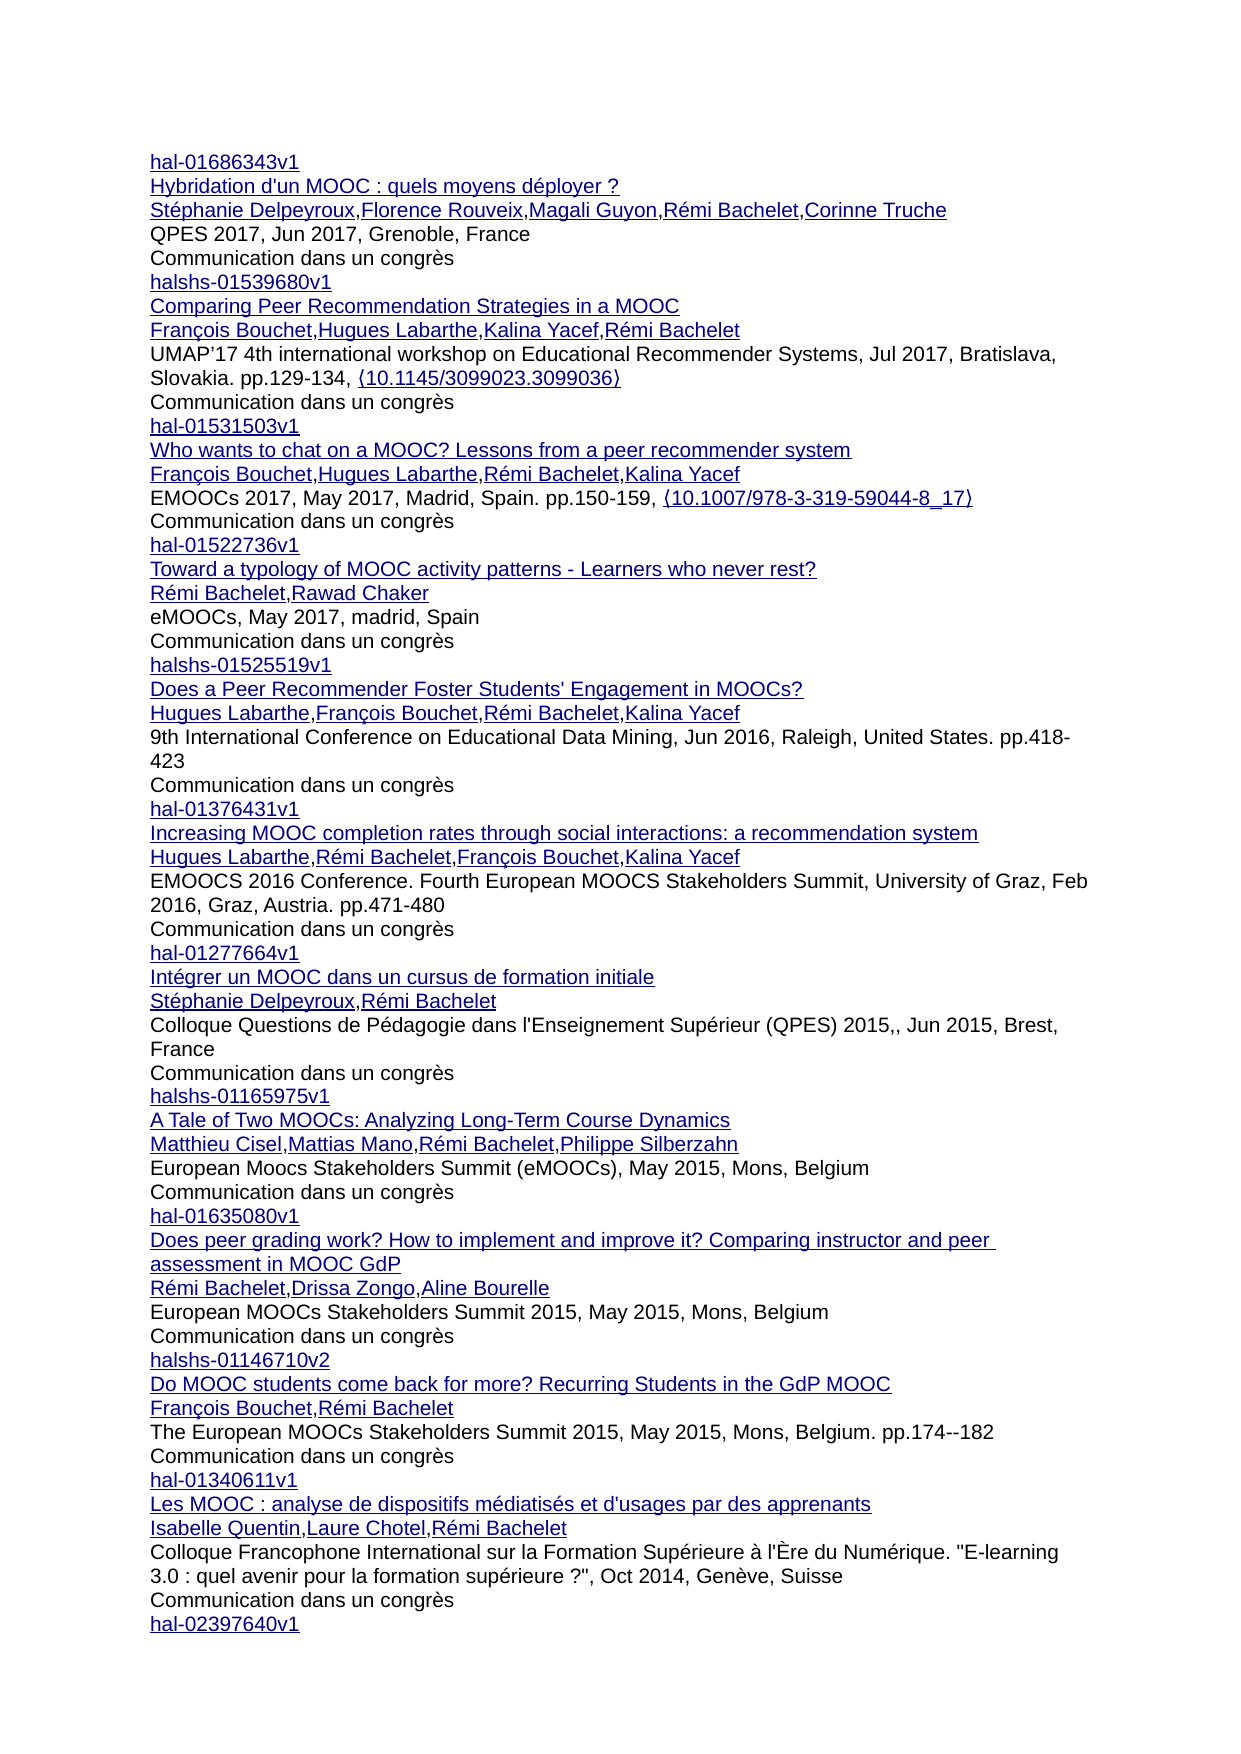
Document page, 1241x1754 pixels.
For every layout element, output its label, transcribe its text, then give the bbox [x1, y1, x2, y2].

table_cell Intégrer un MOOC dans un cursus de formation initiale Stéphanie Delpeyroux,Rémi Bachelet Colloque Questions de Pédagogie dans l'Enseignement Supérieur (QPES) 2015,, Jun 2015, Brest, France Communication dans un congrès halshs-01165975v1 [150, 965, 1090, 1108]
table_cell Comparing Peer Recommendation Strategies in a MOOC François Bouchet,Hugues Labarthe,Kalina Yacef,Rémi Bachelet UMAP’17 4th international workshop on Educational Recommender Systems, Jul 2017, Bratislava, Slovakia. pp.129-134, ⟨10.1145/3099023.3099036⟩ Communication dans un congrès hal-01531503v1 [150, 294, 1090, 437]
table_cell Do MOOC students come back for more? Recurring Students in the GdP MOOC François Bouchet,Rémi Bachelet The European MOOCs Stakeholders Summit 2015, May 2015, Mons, Belgium. pp.174--182 Communication dans un congrès hal-01340611v1 [150, 1372, 1090, 1492]
table_cell Toward a typology of MOOC activity patterns - Learners who never rest? Rémi Bachelet,Rawad Chaker eMOOCs, May 2017, madrid, Spain Communication dans un congrès halshs-01525519v1 [150, 557, 1090, 677]
table_cell Increasing MOOC completion rates through social interactions: a recommendation system Hugues Labarthe,Rémi Bachelet,François Bouchet,Kalina Yacef EMOOCS 2016 Conference. Fourth European MOOCS Stakeholders Summit, University of Graz, Feb 2016, Graz, Austria. pp.471-480 Communication dans un congrès hal-01277664v1 [150, 821, 1090, 964]
table_cell hal-01686343v1 [150, 150, 1090, 174]
table_cell Hybridation d'un MOOC : quels moyens déployer ? Stéphanie Delpeyroux,Florence Rouveix,Magali Guyon,Rémi Bachelet,Corinne Truche QPES 2017, Jun 2017, Grenoble, France Communication dans un congrès halshs-01539680v1 [150, 174, 1090, 294]
table_cell Who wants to chat on a MOOC? Lessons from a peer recommender system François Bouchet,Hugues Labarthe,Rémi Bachelet,Kalina Yacef EMOOCs 2017, May 2017, Madrid, Spain. pp.150-159, ⟨10.1007/978-3-319-59044-8_17⟩ Communication dans un congrès hal-01522736v1 [150, 438, 1090, 557]
table_cell Does a Peer Recommender Foster Students' Engagement in MOOCs? Hugues Labarthe,François Bouchet,Rémi Bachelet,Kalina Yacef 9th International Conference on Educational Data Mining, Jun 2016, Raleigh, United States. pp.418-423 Communication dans un congrès hal-01376431v1 [150, 677, 1090, 821]
table_cell A Tale of Two MOOCs: Analyzing Long-Term Course Dynamics Matthieu Cisel,Mattias Mano,Rémi Bachelet,Philippe Silberzahn European Moocs Stakeholders Summit (eMOOCs), May 2015, Mons, Belgium Communication dans un congrès hal-01635080v1 [150, 1108, 1090, 1228]
table_cell Does peer grading work? How to implement and improve it? Comparing instructor and peer assessment in MOOC GdP Rémi Bachelet,Drissa Zongo,Aline Bourelle European MOOCs Stakeholders Summit 2015, May 2015, Mons, Belgium Communication dans un congrès halshs-01146710v2 [150, 1228, 1090, 1372]
table_cell Les MOOC : analyse de dispositifs médiatisés et d'usages par des apprenants Isabelle Quentin,Laure Chotel,Rémi Bachelet Colloque Francophone International sur la Formation Supérieure à l'Ère du Numérique. "E-learning 3.0 : quel avenir pour la formation supérieure ?", Oct 2014, Genève, Suisse Communication dans un congrès hal-02397640v1 [150, 1492, 1090, 1635]
